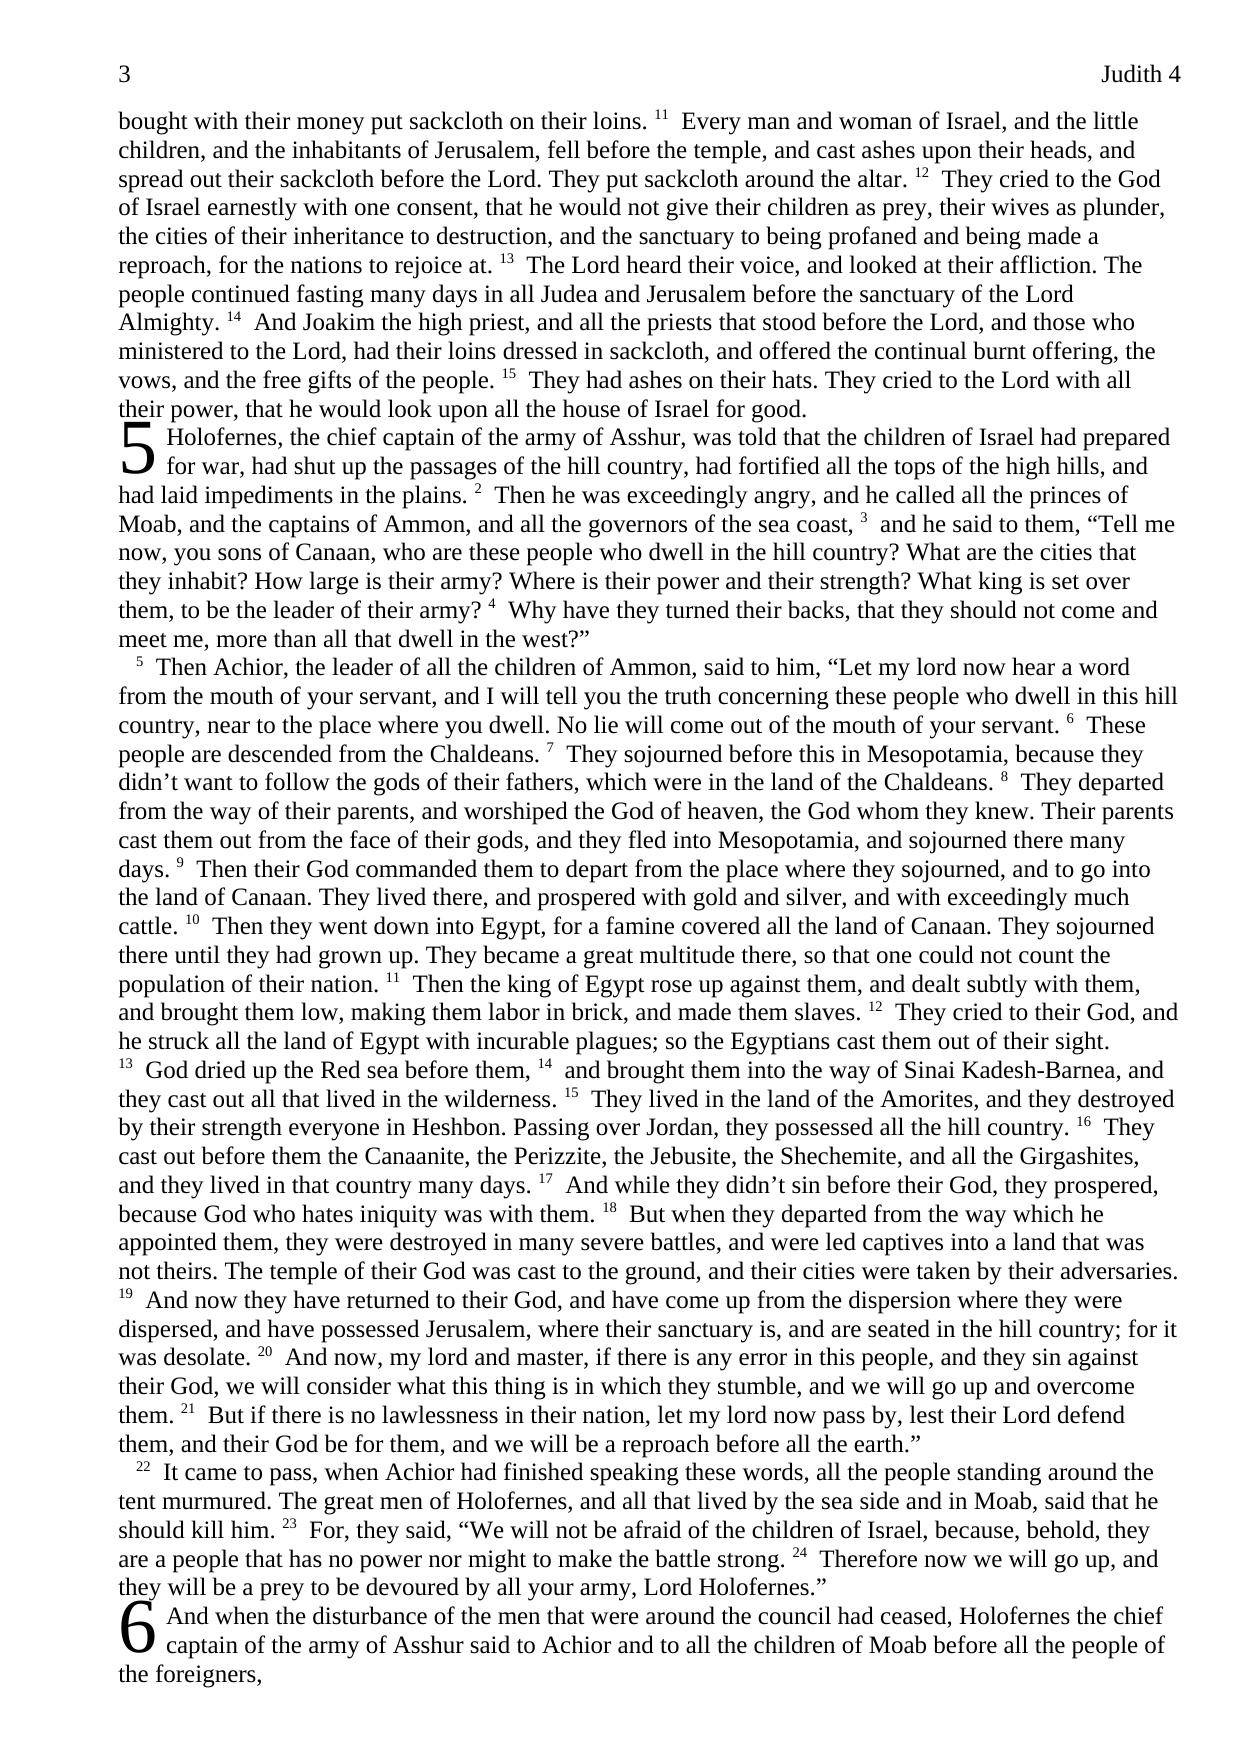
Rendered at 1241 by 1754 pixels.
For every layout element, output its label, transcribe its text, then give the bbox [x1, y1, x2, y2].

text 5Holofernes, the chief captain of the army of Asshur, was told that the children of Israel had prepared for war, had shut up the passages of the hill country, had fortified all the tops of the high hills, and had laid impediments in the plains. 2 Then he was exceedingly angry, and he called all the princes of Moab, and the captains of Ammon, and all the governors of the sea coast, 3 and he said to them, “Tell me now, you sons of Canaan, who are these people who dwell in the hill country? What are the cities that they inhabit? How large is their army? Where is their power and their strength? What king is set over them, to be the leader of their army? 4 Why have they turned their backs, that they should not come and meet me, more than all that dwell in the west?” [118, 422, 1181, 652]
text 6And when the disturbance of the men that were around the council had ceased, Holofernes the chief captain of the army of Asshur said to Achior and to all the children of Moab before all the people of the foreigners, [118, 1601, 1181, 1687]
text 22 It came to pass, when Achior had finished speaking these words, all the people standing around the tent murmured. The great men of Holofernes, and all that lived by the sea side and in Moab, said that he should kill him. 23 For, they said, “We will not be afraid of the children of Israel, because, behold, they are a people that has no power nor might to make the battle strong. 24 Therefore now we will go up, and they will be a prey to be devoured by all your army, Lord Holofernes.” [118, 1457, 1181, 1601]
text bought with their money put sackcloth on their loins. 11 Every man and woman of Israel, and the little children, and the inhabitants of Jerusalem, fell before the temple, and cast ashes upon their heads, and spread out their sackcloth before the Lord. They put sackcloth around the altar. 12 They cried to the God of Israel earnestly with one consent, that he would not give their children as prey, their wives as plunder, the cities of their inheritance to destruction, and the sanctuary to being profaned and being made a reproach, for the nations to rejoice at. 13 The Lord heard their voice, and looked at their affliction. The people continued fasting many days in all Judea and Jerusalem before the sanctuary of the Lord Almighty. 14 And Joakim the high priest, and all the priests that stood before the Lord, and those who ministered to the Lord, had their loins dressed in sackcloth, and offered the continual burnt offering, the vows, and the free gifts of the people. 15 They had ashes on their hats. They cried to the Lord with all their power, that he would look upon all the house of Israel for good. [118, 106, 1181, 422]
text 5 Then Achior, the leader of all the children of Ammon, said to him, “Let my lord now hear a word from the mouth of your servant, and I will tell you the truth concerning these people who dwell in this hill country, near to the place where you dwell. No lie will come out of the mouth of your servant. 6 These people are descended from the Chaldeans. 7 They sojourned before this in Mesopotamia, because they didn’t want to follow the gods of their fathers, which were in the land of the Chaldeans. 8 They departed from the way of their parents, and worshiped the God of heaven, the God whom they knew. Their parents cast them out from the face of their gods, and they fled into Mesopotamia, and sojourned there many days. 9 Then their God commanded them to depart from the place where they sojourned, and to go into the land of Canaan. They lived there, and prospered with gold and silver, and with exceedingly much cattle. 10 Then they went down into Egypt, for a famine covered all the land of Canaan. They sojourned there until they had grown up. They became a great multitude there, so that one could not count the population of their nation. 11 Then the king of Egypt rose up against them, and dealt subtly with them, and brought them low, making them labor in brick, and made them slaves. 12 They cried to their God, and he struck all the land of Egypt with incurable plagues; so the Egyptians cast them out of their sight. 13 God dried up the Red sea before them, 14 and brought them into the way of Sinai Kadesh-Barnea, and they cast out all that lived in the wilderness. 15 They lived in the land of the Amorites, and they destroyed by their strength everyone in Heshbon. Passing over Jordan, they possessed all the hill country. 16 They cast out before them the Canaanite, the Perizzite, the Jebusite, the Shechemite, and all the Girgashites, and they lived in that country many days. 17 And while they didn’t sin before their God, they prospered, because God who hates iniquity was with them. 18 But when they departed from the way which he appointed them, they were destroyed in many severe battles, and were led captives into a land that was not theirs. The temple of their God was cast to the ground, and their cities were taken by their adversaries. 19 And now they have returned to their God, and have come up from the dispersion where they were dispersed, and have possessed Jerusalem, where their sanctuary is, and are seated in the hill country; for it was desolate. 20 And now, my lord and master, if there is any error in this people, and they sin against their God, we will consider what this thing is in which they stumble, and we will go up and overcome them. 21 But if there is no lawlessness in their nation, let my lord now pass by, lest their Lord defend them, and their God be for them, and we will be a reproach before all the earth.” [118, 652, 1181, 1457]
